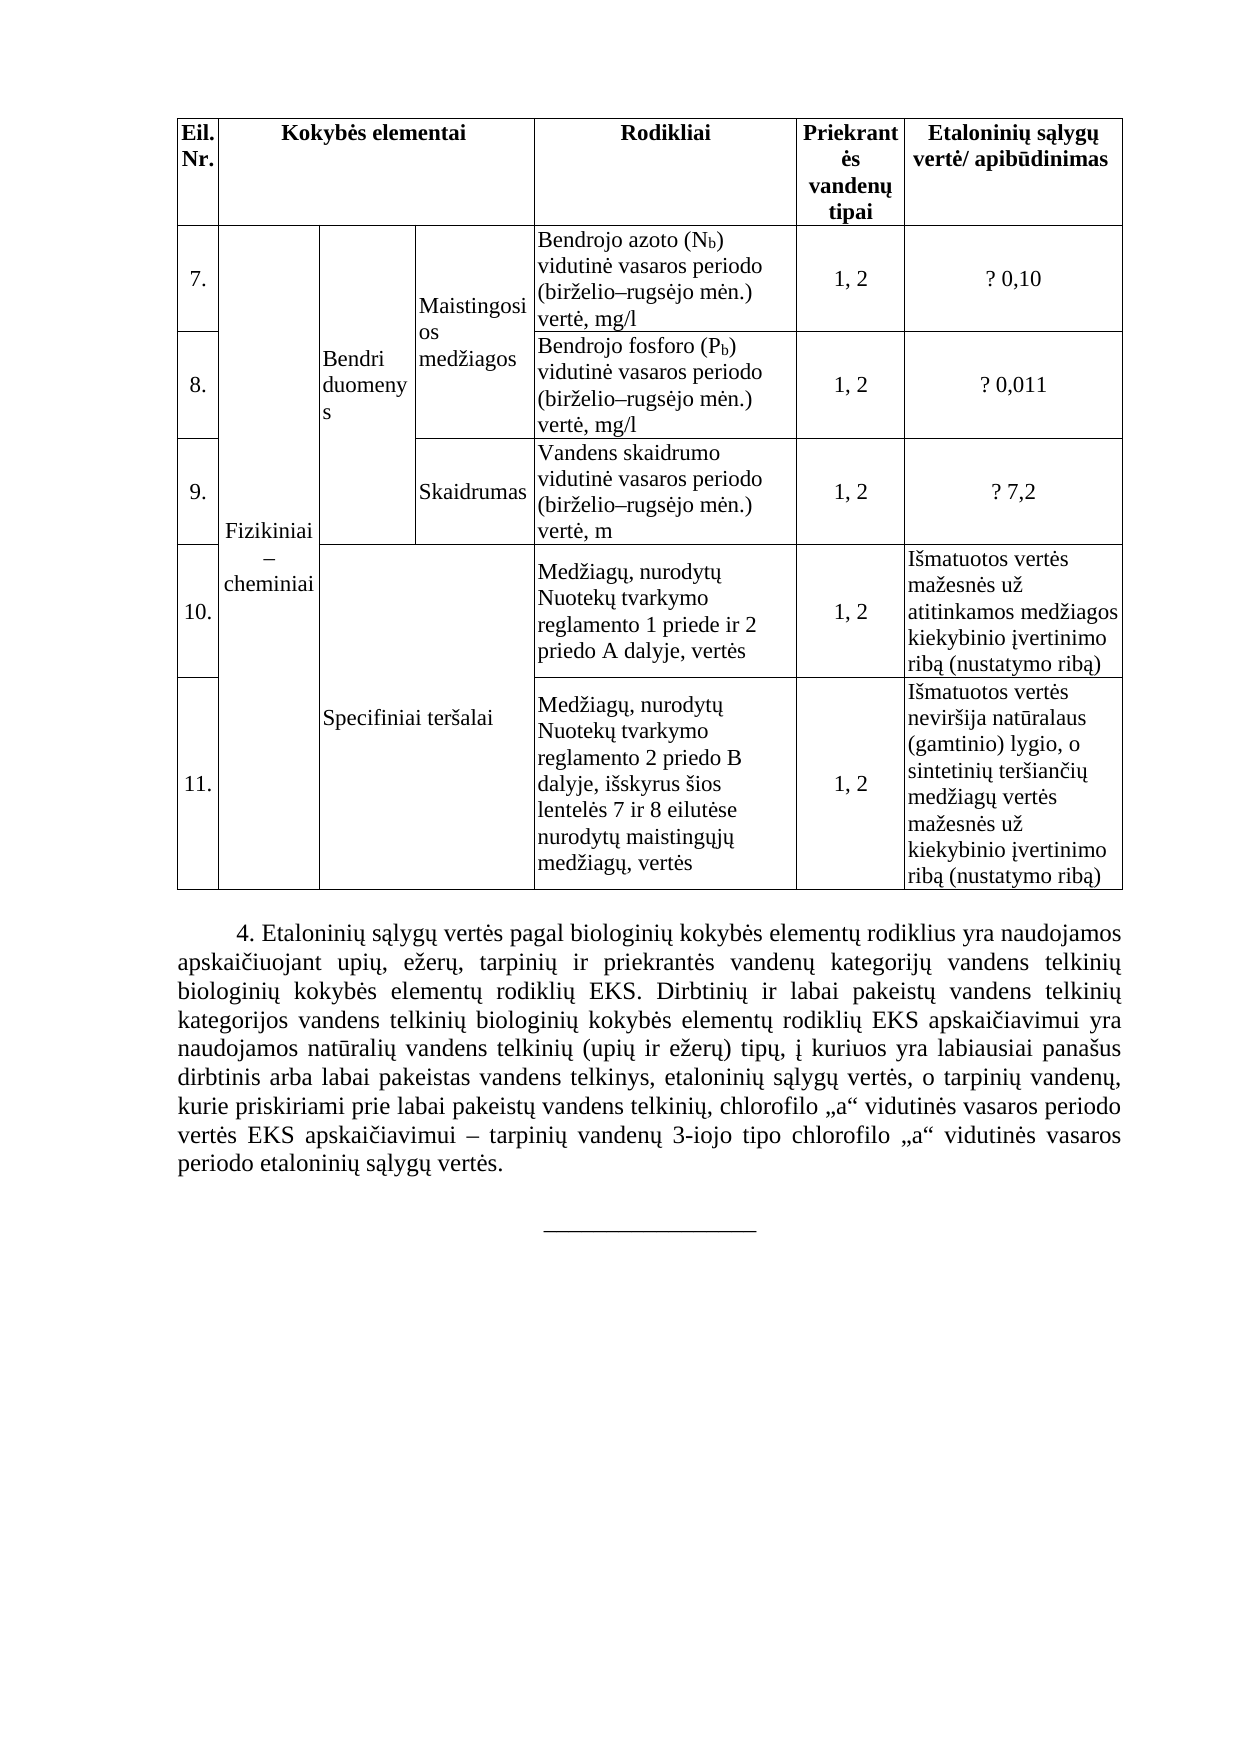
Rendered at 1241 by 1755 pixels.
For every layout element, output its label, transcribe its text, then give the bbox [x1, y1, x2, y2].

table_header Eil. Nr. [178, 119, 218, 224]
table_cell 9. [178, 439, 218, 544]
table_cell ?<= 0,10 [905, 226, 1122, 331]
table_cell 8. [178, 332, 218, 437]
table_cell Bendrojo fosforo (Pb) vidutinė vasaros periodo (birželio–rugsėjo mėn.) vertė, mg/l [535, 332, 796, 437]
table_cell Skaidrumas [416, 439, 534, 544]
text _________________ [177, 1206, 1122, 1235]
table_cell Medžiagų, nurodytų Nuotekų tvarkymo reglamento 2 priedo B dalyje, išskyrus šios lentelės 7 ir 8 eilutėse nurodytų maistingųjų medžiagų, vertės [535, 678, 796, 889]
table_header Etaloninių sąlygų vertė/ apibūdinimas [905, 119, 1122, 224]
table_header Kokybės elementai [219, 119, 534, 224]
table_cell Bendrojo azoto (Nb) vidutinė vasaros periodo (birželio–rugsėjo mėn.) vertė, mg/l [535, 226, 796, 331]
table_cell Bendri duomenys [320, 226, 415, 544]
table_cell 1, 2 [797, 678, 904, 889]
table_cell >=? 7,2 [905, 439, 1122, 544]
table_cell 1, 2 [797, 332, 904, 437]
table_cell Medžiagų, nurodytų Nuotekų tvarkymo reglamento 1 priede ir 2 priedo A dalyje, vertės [535, 545, 796, 677]
table_cell Specifiniai teršalai [320, 545, 534, 889]
table_cell 1, 2 [797, 226, 904, 331]
text 4. Etaloninių sąlygų vertės pagal biologinių kokybės elementų rodiklius yra naudojamos apskaičiuojant upių, ežerų, tarpinių ir priekrantės vandenų kategorijų vandens telkinių biologinių kokybės elementų rodiklių EKS. Dirbtinių ir labai pakeistų vandens telkinių kategorijos vandens telkinių biologinių kokybės elementų rodiklių EKS apskaičiavimui yra naudojamos natūralių vandens telkinių (upių ir ežerų) tipų, į kuriuos yra labiausiai panašus dirbtinis arba labai pakeistas vandens telkinys, etaloninių sąlygų vertės, o tarpinių vandenų, kurie priskiriami prie labai pakeistų vandens telkinių, chlorofilo „a“ vidutinės vasaros periodo vertės EKS apskaičiavimui – tarpinių vandenų 3-iojo tipo chlorofilo „a“ vidutinės vasaros periodo etaloninių sąlygų vertės. [177, 918, 1122, 1177]
table_cell 1, 2 [797, 545, 904, 677]
table_cell Maistingosios medžiagos [416, 226, 534, 437]
table_cell 7. [178, 226, 218, 331]
table_cell Išmatuotos vertės mažesnės už atitinkamos medžiagos kiekybinio įvertinimo ribą (nustatymo ribą) [905, 545, 1122, 677]
table_cell 1, 2 [797, 439, 904, 544]
table_header Priekrantės vandenų tipai [797, 119, 904, 224]
table_header Rodikliai [535, 119, 796, 224]
table_cell 10. [178, 545, 218, 677]
table_cell 11. [178, 678, 218, 889]
table_cell Fizikiniai–cheminiai [219, 226, 319, 889]
table_cell Išmatuotos vertės neviršija natūralaus (gamtinio) lygio, o sintetinių teršiančių medžiagų vertės mažesnės už kiekybinio įvertinimo ribą (nustatymo ribą) [905, 678, 1122, 889]
table_cell Vandens skaidrumo vidutinė vasaros periodo (birželio–rugsėjo mėn.) vertė, m [535, 439, 796, 544]
table_cell ?<= 0,011 [905, 332, 1122, 437]
